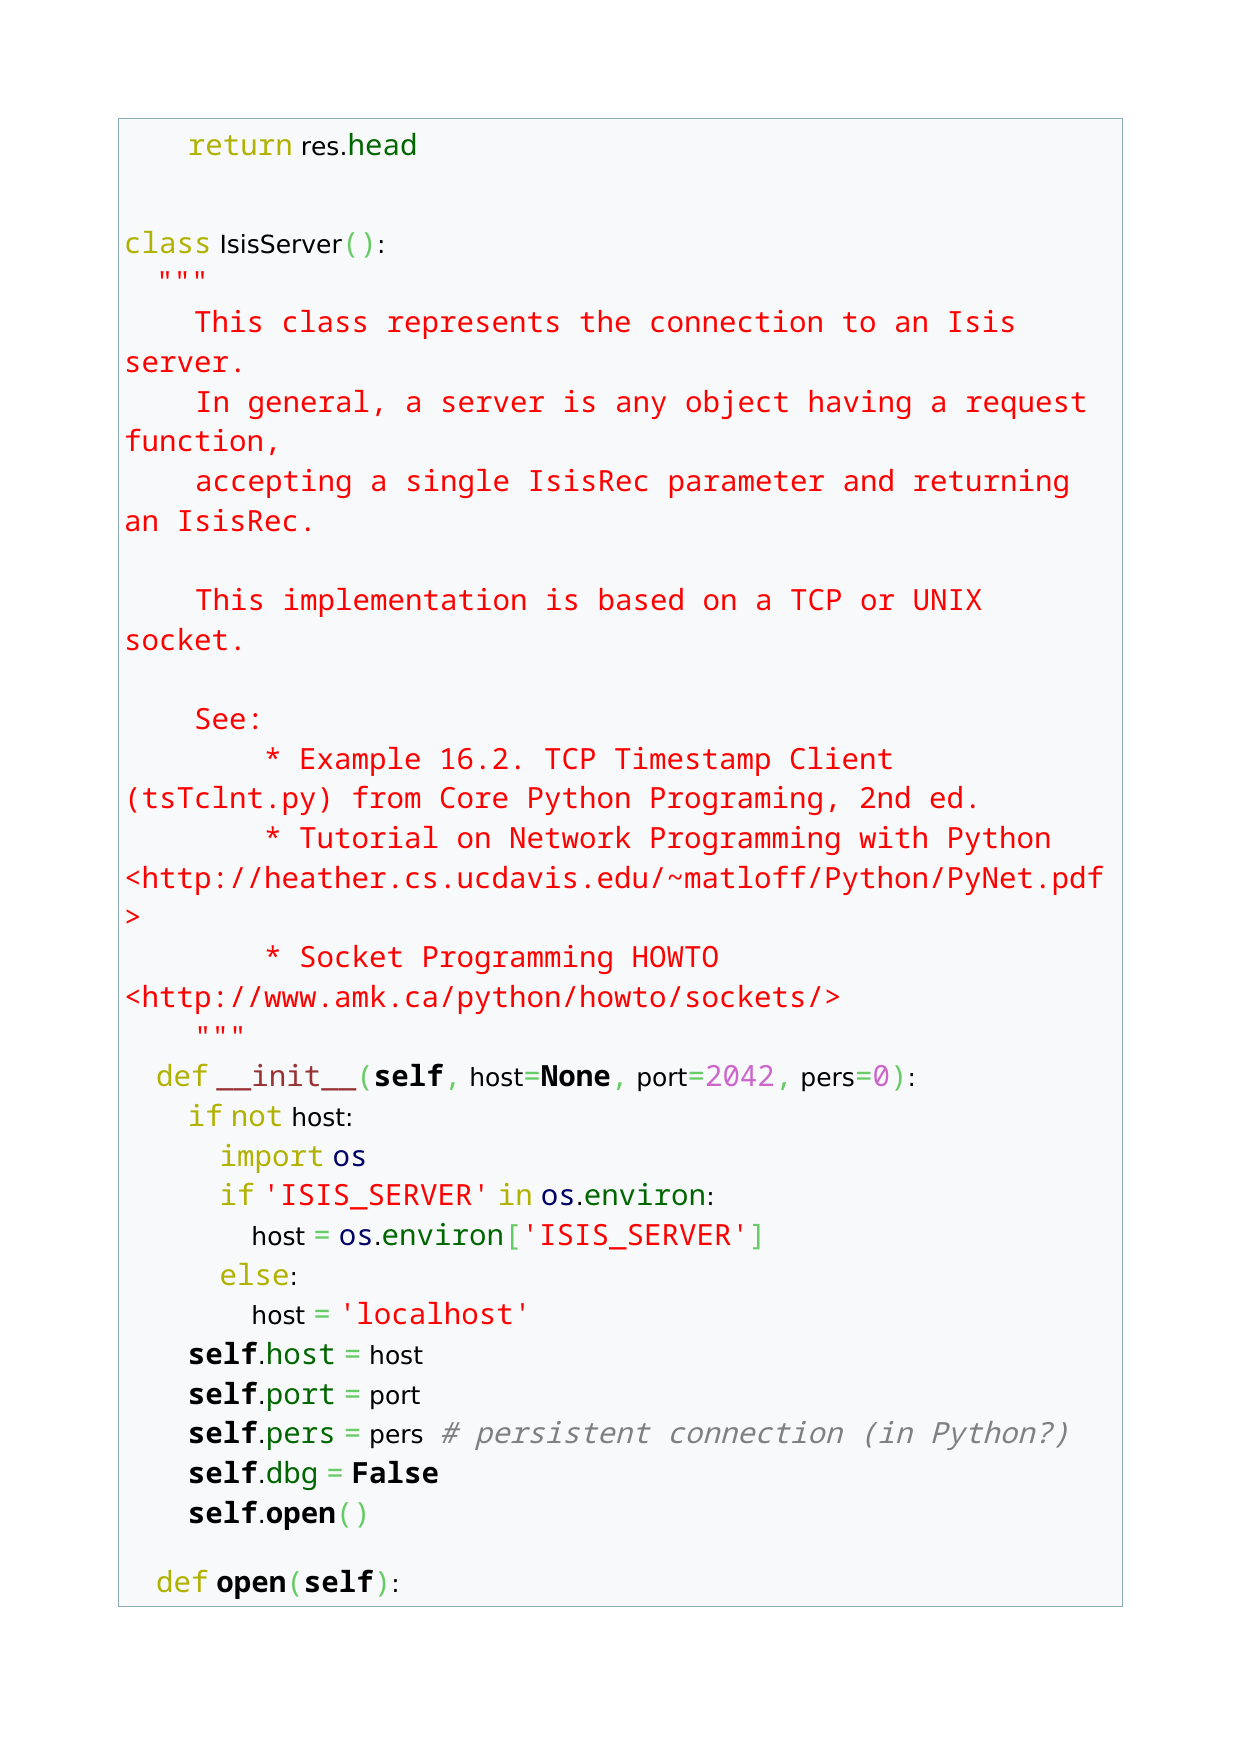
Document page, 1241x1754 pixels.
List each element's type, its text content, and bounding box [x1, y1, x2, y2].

table_header return res.head class IsisServer(): """ This class represents the connection to an Isis server. In general, a server is any object having a request function, accepting a single IsisRec parameter and returning an IsisRec. This implementation is based on a TCP or UNIX socket. See: * Example 16.2. TCP Timestamp Client (tsTclnt.py) from Core Python Programing, 2nd ed. * Tutorial on Network Programming with Python <http://heather.cs.ucdavis.edu/~matloff/Python/PyNet.pdf> * Socket Programming HOWTO <http://www.amk.ca/python/howto/sockets/> """ def __init__(self, host=None, port=2042, pers=0): if not host: import os if 'ISIS_SERVER' in os.environ: host = os.environ['ISIS_SERVER'] else: host = 'localhost' self.host = host self.port = port self.pers = pers # persistent connection (in Python?) self.dbg = False self.open() def open(self): [119, 119, 1122, 1606]
